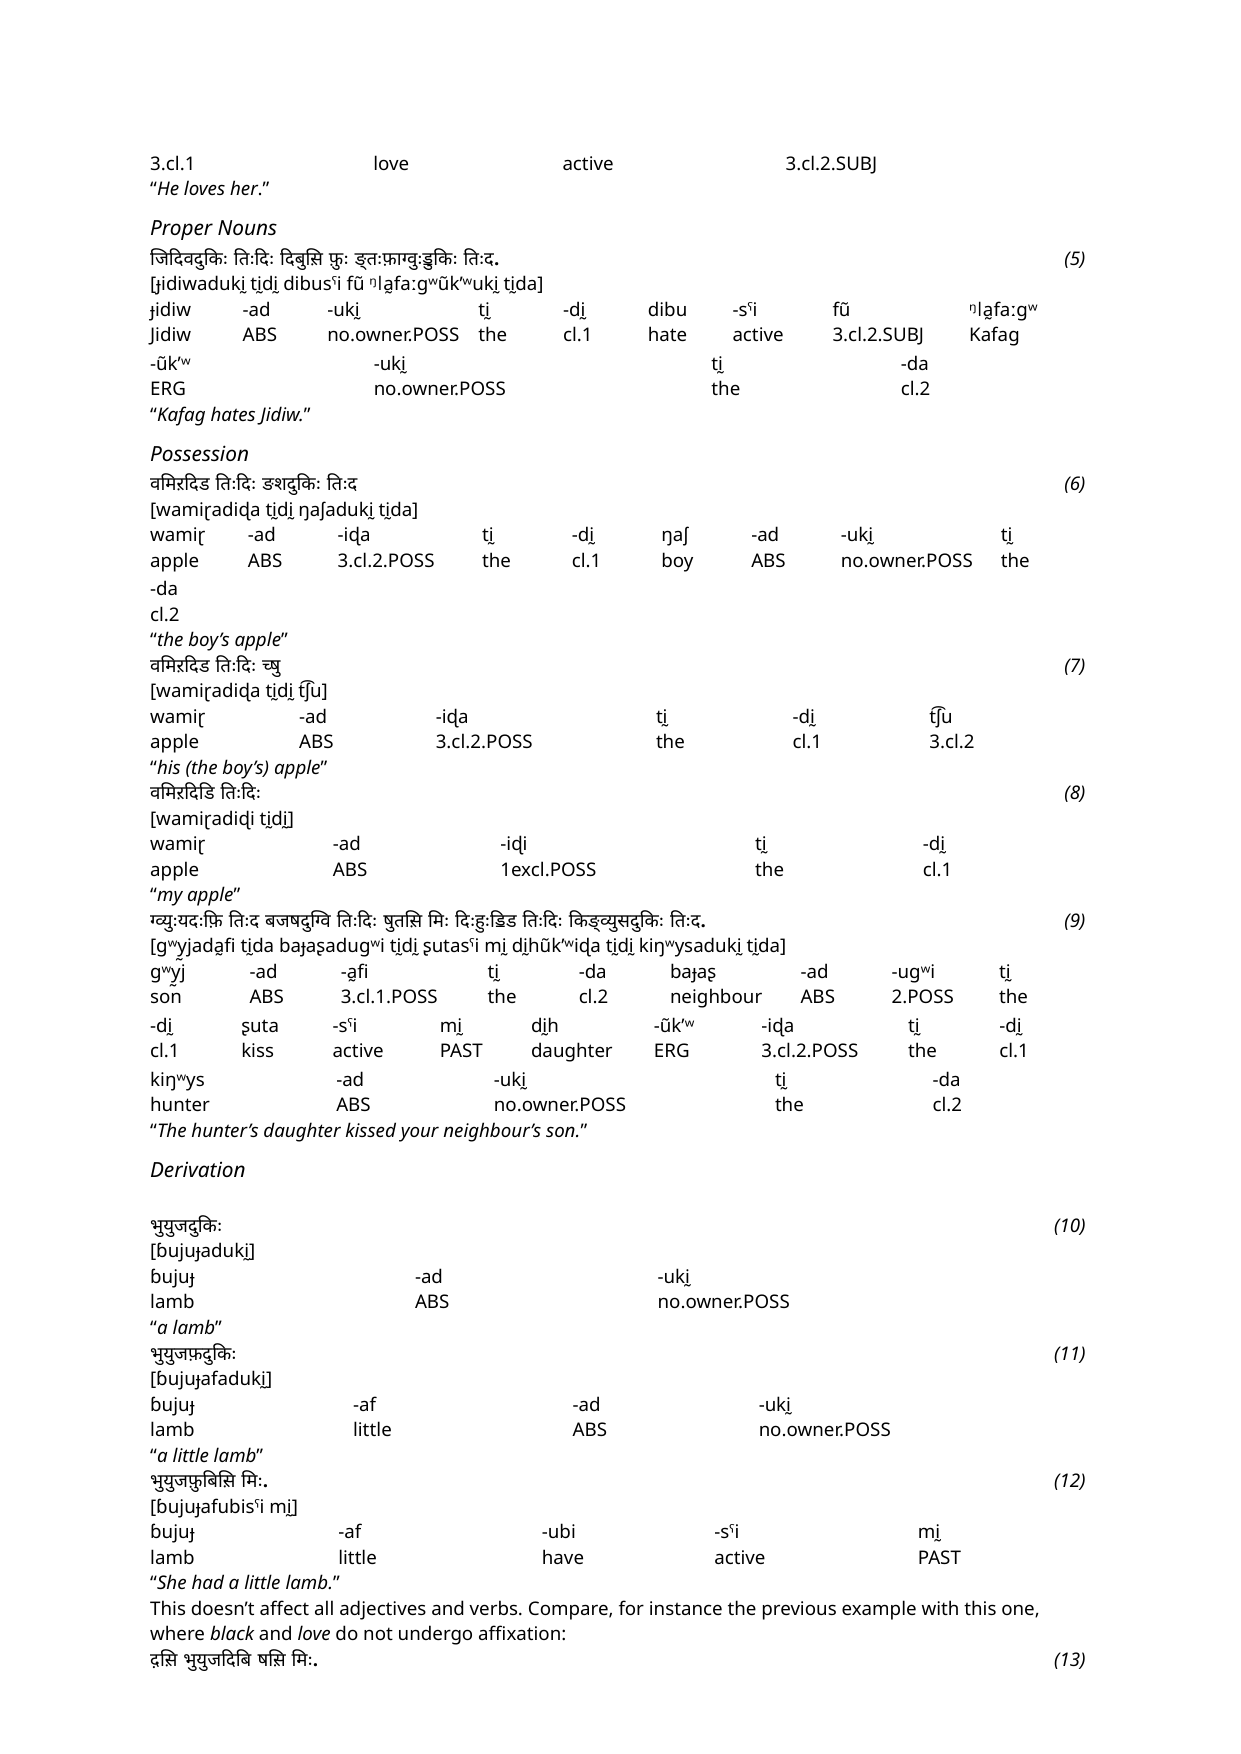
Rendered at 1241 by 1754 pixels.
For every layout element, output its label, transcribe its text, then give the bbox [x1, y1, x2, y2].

table_header -dḭ [572, 522, 661, 547]
table_header fṵ [832, 296, 969, 322]
subtitle Derivation [150, 1155, 1090, 1183]
table_cell the [482, 547, 572, 573]
table_header tḭ [1001, 522, 1090, 547]
table_cell 3.cl.2.POSS [338, 547, 482, 573]
table_cell little [338, 1544, 542, 1569]
table_header -ad [336, 1066, 494, 1092]
table_cell ABS [415, 1289, 657, 1314]
table_header -dḭ [793, 703, 929, 729]
table_header -iɖi [500, 831, 755, 856]
table_header -iɖa [436, 703, 656, 729]
table_header ɓujuɟ [150, 1391, 353, 1416]
table_cell 1excl.POSS [500, 856, 755, 882]
table_header -ṵkʼʷ [150, 350, 373, 376]
table_header tḭ [908, 1012, 999, 1038]
table_header -ad [333, 831, 500, 856]
table_header -ukḭ [658, 1263, 1090, 1289]
subtitle Proper Nouns [150, 213, 1090, 242]
table_header kiŋʷys [150, 1066, 336, 1092]
table_header -dḭ [923, 831, 1090, 856]
table_header tḭ [482, 522, 572, 547]
table_cell apple [150, 856, 333, 882]
table_cell little [353, 1416, 572, 1442]
table_header ʂuta [241, 1012, 332, 1038]
table_header baɟaʂ [670, 958, 800, 984]
text “my apple” [150, 882, 1090, 907]
text वमिऱदिड तिःदिः ङशदुकिः तिःद (6) [150, 471, 1090, 496]
table_cell cl.1 [572, 547, 661, 573]
table_header tḭ [999, 958, 1090, 984]
table_cell cl.2 [150, 601, 1090, 627]
table_cell no.owner.POSS [658, 1289, 1090, 1314]
table_cell no.owner.POSS [841, 547, 1001, 573]
table_cell son [150, 984, 249, 1009]
table_header -da [579, 958, 670, 984]
table_header -a̰fi [341, 958, 487, 984]
table_cell the [488, 984, 578, 1009]
text “The hunter’s daughter kissed your neighbour’s son.” [150, 1117, 1090, 1143]
text [wamiɽadiɖa tḭdḭ ŋaʃadukḭ tḭda] [150, 496, 1090, 522]
table_cell Jidiw [150, 322, 242, 347]
table_header mḭ [440, 1012, 531, 1038]
table_header -da [933, 1066, 1090, 1092]
table_cell the [775, 1092, 932, 1117]
table_header -af [338, 1519, 542, 1544]
table_header -ukḭ [494, 1066, 775, 1092]
table_cell 3.cl.2.SUBJ [832, 322, 969, 347]
table_cell 3.cl.2.SUBJ [785, 150, 1090, 176]
text [ɡʷy̰jada̰fi tḭda baɟaʂaduɡʷi tḭdḭ ʂutasˤi mḭ dḭhṵkʼʷiɖa tḭdḭ kiŋʷysadukḭ tḭda] [150, 933, 1090, 958]
table_cell active [714, 1544, 918, 1569]
table_cell the [656, 729, 792, 754]
table_cell cl.2 [933, 1092, 1090, 1117]
table_cell 3.cl.2 [929, 729, 1090, 754]
table_header -ukḭ [374, 350, 711, 376]
table_cell 3.cl.1.POSS [341, 984, 487, 1009]
table_header -ukḭ [841, 522, 1001, 547]
text [wamiɽadiɖa tḭdḭ t͡ʃu] [150, 678, 1090, 703]
table_cell love [373, 150, 562, 176]
table_cell active [732, 322, 832, 347]
table_header -ad [243, 296, 327, 322]
table_cell ABS [248, 547, 337, 573]
text ग्व्युःयदःफ़ि तिःद बजषदुग्वि तिःदिः षुतस़ि मिः दिःहुःॾिड तिःदिः किङ्व्युसदुकिः तिःद. (9) [150, 907, 1090, 933]
table_cell the [478, 322, 563, 347]
table_cell Kafag [969, 322, 1090, 347]
table_cell no.owner.POSS [374, 376, 711, 401]
table_header ɟidiw [150, 296, 242, 322]
table_header ᵑǀa̰faːɡʷ [969, 296, 1090, 322]
table_header tḭ [488, 958, 578, 984]
table_cell neighbour [670, 984, 800, 1009]
table_header -ad [299, 703, 436, 729]
table_header -ad [249, 958, 341, 984]
table_cell boy [661, 547, 751, 573]
table_header -iɖa [761, 1012, 908, 1038]
table_cell PAST [918, 1544, 1090, 1569]
table_header dibu [648, 296, 732, 322]
table_header -dḭ [563, 296, 648, 322]
table_cell cl.1 [150, 1038, 241, 1063]
table_header -ad [415, 1263, 657, 1289]
table_header -ad [573, 1391, 758, 1416]
table_cell ABS [751, 547, 841, 573]
table_header tḭ [656, 703, 792, 729]
table_header ɡʷy̰j [150, 958, 249, 984]
text भुयुजफ़ुबिस़ि मिः. (12) [150, 1467, 1090, 1493]
text [ɓujuɟafadukḭ] [150, 1365, 1090, 1391]
table_cell no.owner.POSS [759, 1416, 1090, 1442]
table_cell the [711, 376, 901, 401]
text “She had a little lamb.” [150, 1569, 1090, 1595]
table_header -ukḭ [759, 1391, 1090, 1416]
table_cell cl.1 [999, 1038, 1090, 1063]
table_header -sˤi [714, 1519, 918, 1544]
table_header wamiɽ [150, 522, 248, 547]
table_cell ABS [573, 1416, 758, 1442]
table_header -sˤi [332, 1012, 439, 1038]
text वमिऱदिड तिःदिः च्षु (7) [150, 652, 1090, 678]
text [ɓujuɟafubisˤi mḭ] [150, 1493, 1090, 1518]
table_header -ad [800, 958, 891, 984]
table_cell the [908, 1038, 999, 1063]
table_cell have [542, 1544, 714, 1569]
table_header tḭ [711, 350, 901, 376]
table_cell ABS [299, 729, 436, 754]
table_header -ukḭ [327, 296, 478, 322]
table_header ŋaʃ [661, 522, 751, 547]
table_header t͡ʃu [929, 703, 1090, 729]
text “He loves her.” [150, 176, 1090, 201]
table_header tḭ [775, 1066, 932, 1092]
table_cell lamb [150, 1289, 415, 1314]
table_cell the [1001, 547, 1090, 573]
table_cell 3.cl.2.POSS [436, 729, 656, 754]
table_cell ABS [800, 984, 891, 1009]
text वमिऱदिडि तिःदिः (8) [150, 780, 1090, 805]
table_header -sˤi [732, 296, 832, 322]
table_header -ubi [542, 1519, 714, 1544]
table_cell 3.cl.1 [150, 150, 373, 176]
text [wamiɽadiɖi tḭdḭ] [150, 805, 1090, 831]
table_header -iɖa [338, 522, 482, 547]
text जिदिवदुकिः तिःदिः दिबुस़ि फ़ुः ङ्तःफ़ाग्वुःॾुकिः तिःद. (5) [150, 245, 1090, 271]
table_header wamiɽ [150, 831, 333, 856]
table_header ɓujuɟ [150, 1263, 415, 1289]
table_cell the [999, 984, 1090, 1009]
table_header mḭ [918, 1519, 1090, 1544]
table_cell cl.1 [923, 856, 1090, 882]
table_header tḭ [755, 831, 923, 856]
table_cell 2.POSS [891, 984, 999, 1009]
text भुयुजदुकिः (10) [150, 1212, 1090, 1238]
table_cell 3.cl.2.POSS [761, 1038, 908, 1063]
text “a lamb” [150, 1314, 1090, 1340]
table_cell no.owner.POSS [494, 1092, 775, 1117]
table_cell cl.2 [901, 376, 1090, 401]
table_header -ad [248, 522, 337, 547]
text “his (the boy’s) apple” [150, 754, 1090, 780]
table_cell active [562, 150, 785, 176]
table_cell ABS [243, 322, 327, 347]
table_cell daughter [531, 1038, 654, 1063]
table_header -ṵkʼʷ [654, 1012, 761, 1038]
text “Kafag hates Jidiw.” [150, 401, 1090, 427]
text [ɓujuɟadukḭ] [150, 1238, 1090, 1263]
table_cell active [332, 1038, 439, 1063]
table_header -uɡʷi [891, 958, 999, 984]
table_cell cl.1 [793, 729, 929, 754]
table_cell ABS [333, 856, 500, 882]
table_cell PAST [440, 1038, 531, 1063]
table_header tḭ [478, 296, 563, 322]
table_header dḭh [531, 1012, 654, 1038]
table_cell cl.2 [579, 984, 670, 1009]
table_cell lamb [150, 1416, 353, 1442]
table_header -af [353, 1391, 572, 1416]
text [ɟidiwadukḭ tḭdḭ dibusˤi fṵ ᵑǀa̰faːɡʷṵkʼʷukḭ tḭda] [150, 271, 1090, 296]
table_cell hunter [150, 1092, 336, 1117]
table_cell apple [150, 547, 248, 573]
text “the boy’s apple” [150, 627, 1090, 652]
table_cell the [755, 856, 923, 882]
table_cell lamb [150, 1544, 338, 1569]
table_header -dḭ [999, 1012, 1090, 1038]
table_cell no.owner.POSS [327, 322, 478, 347]
table_cell ERG [150, 376, 373, 401]
table_header -dḭ [150, 1012, 241, 1038]
table_cell cl.1 [563, 322, 648, 347]
table_header -ad [751, 522, 841, 547]
table_cell kiss [241, 1038, 332, 1063]
table_header wamiɽ [150, 703, 299, 729]
table_cell apple [150, 729, 299, 754]
table_cell ABS [336, 1092, 494, 1117]
table_header ɓujuɟ [150, 1519, 338, 1544]
table_cell hate [648, 322, 732, 347]
text भुयुजफ़दुकिः (11) [150, 1340, 1090, 1365]
text This doesn’t affect all adjectives and verbs. Compare, for instance the previous example with this one, where black and love do not undergo affixation: [150, 1595, 1090, 1646]
table_header -da [901, 350, 1090, 376]
text “a little lamb” [150, 1442, 1090, 1467]
table_cell ERG [654, 1038, 761, 1063]
table_header -da [150, 576, 1090, 601]
subtitle Possession [150, 439, 1090, 467]
table_cell ABS [249, 984, 341, 1009]
text द़स़ि भुयुजदिबि षस़ि मिः. (13) [150, 1646, 1090, 1672]
